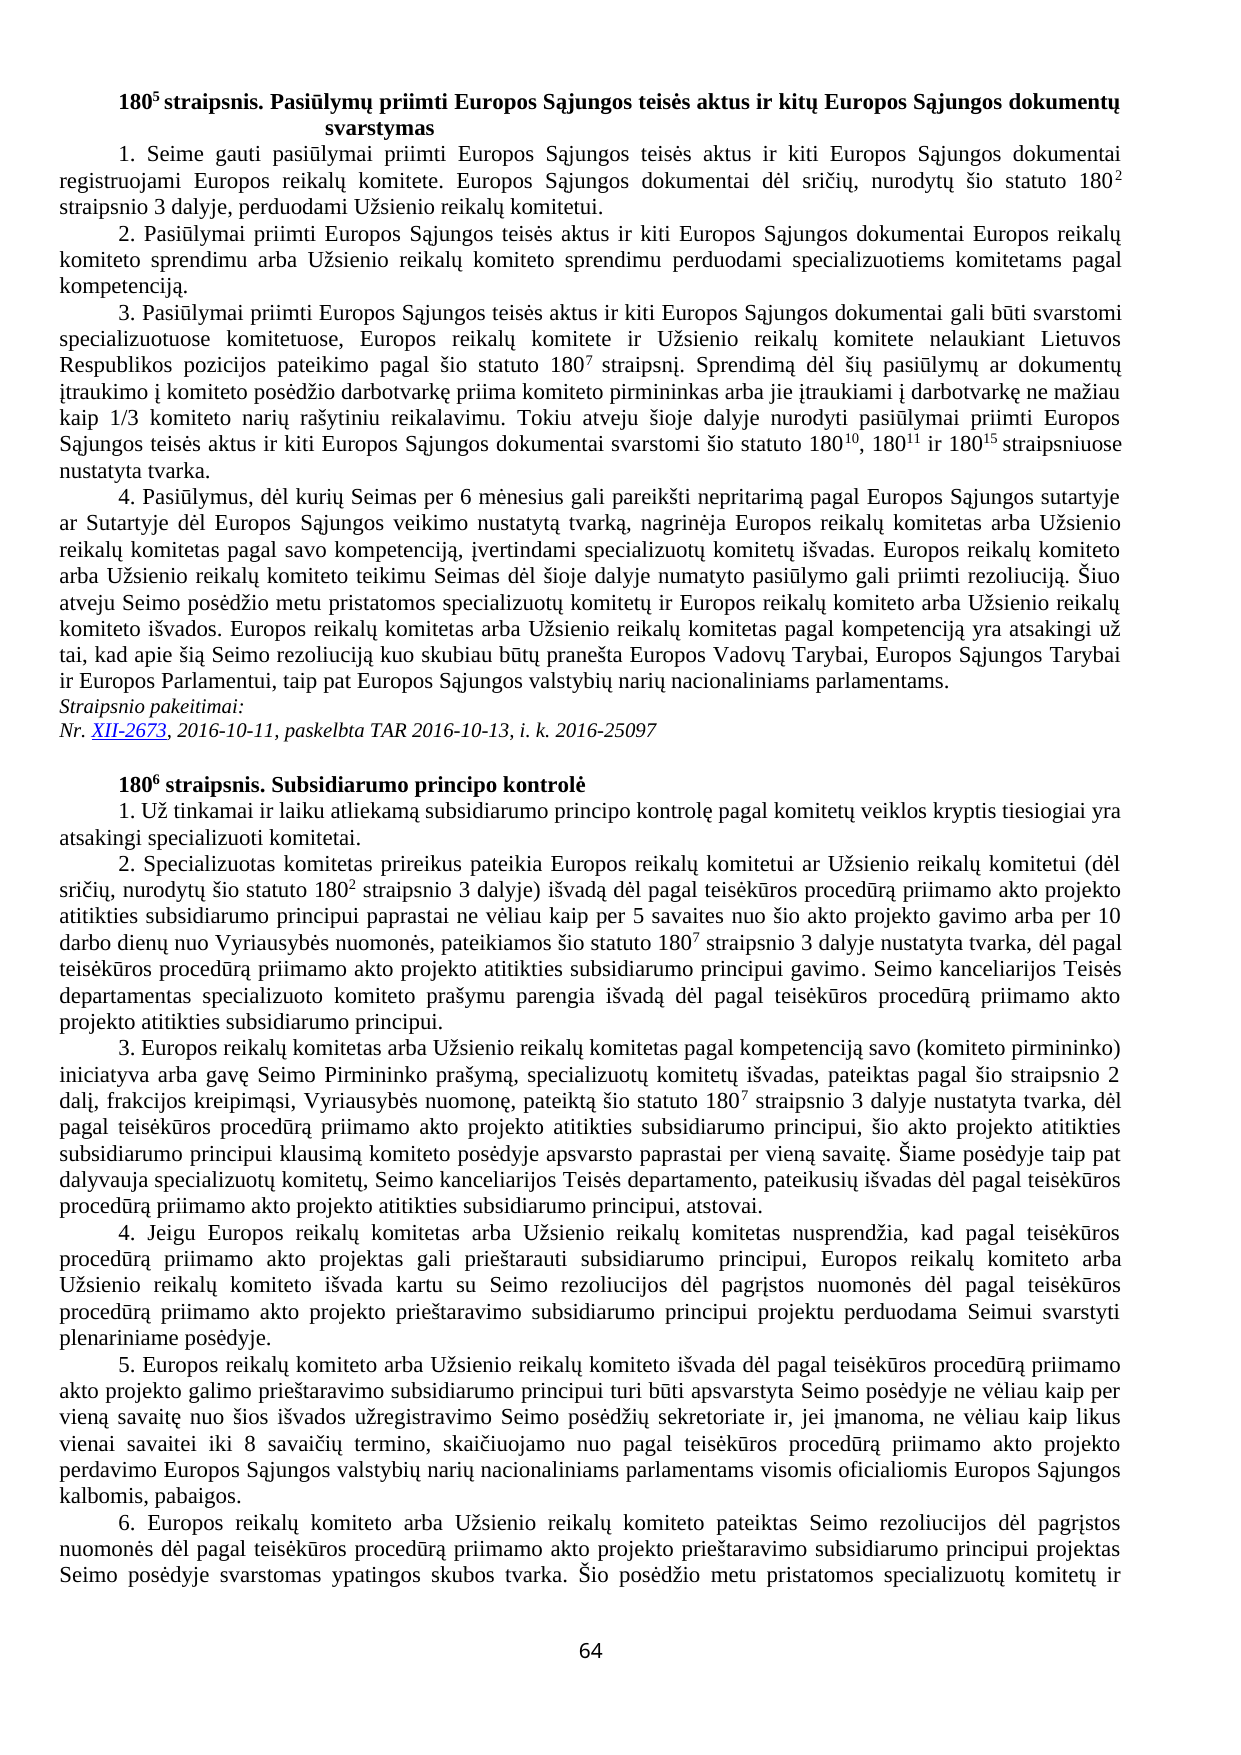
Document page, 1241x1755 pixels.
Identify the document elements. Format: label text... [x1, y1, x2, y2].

text 2. Pasiūlymai priimti Europos Sąjungos teisės aktus ir kiti Europos Sąjungos dokumentai Europos reikalų komiteto sprendimu arba Užsienio reikalų komiteto sprendimu perduodami specializuotiems komitetams pagal kompetenciją. [59, 219, 1122, 299]
text 1805 straipsnis. Pasiūlymų priimti Europos Sąjungos teisės aktus ir kitų Europos Sąjungos dokumentų svarstymas [118, 88, 1122, 141]
text 2. Specializuotas komitetas prireikus pateikia Europos reikalų komitetui ar Užsienio reikalų komitetui (dėl sričių, nurodytų šio statuto 1802 straipsnio 3 dalyje) išvadą dėl pagal teisėkūros procedūrą priimamo akto projekto atitikties subsidiarumo principui paprastai ne vėliau kaip per 5 savaites nuo šio akto projekto gavimo arba per 10 darbo dienų nuo Vyriausybės nuomonės, pateikiamos šio statuto 1807 straipsnio 3 dalyje nustatyta tvarka, dėl pagal teisėkūros procedūrą priimamo akto projekto atitikties subsidiarumo principui gavimo. Seimo kanceliarijos Teisės departamentas specializuoto komiteto prašymu parengia išvadą dėl pagal teisėkūros procedūrą priimamo akto projekto atitikties subsidiarumo principui. [59, 850, 1122, 1034]
text 5. Europos reikalų komiteto arba Užsienio reikalų komiteto išvada dėl pagal teisėkūros procedūrą priimamo akto projekto galimo prieštaravimo subsidiarumo principui turi būti apsvarstyta Seimo posėdyje ne vėliau kaip per vieną savaitę nuo šios išvados užregistravimo Seimo posėdžių sekretoriate ir, jei įmanoma, ne vėliau kaip likus vienai savaitei iki 8 savaičių termino, skaičiuojamo nuo pagal teisėkūros procedūrą priimamo akto projekto perdavimo Europos Sąjungos valstybių narių nacionaliniams parlamentams visomis oficialiomis Europos Sąjungos kalbomis, pabaigos. [59, 1351, 1122, 1509]
text 6. Europos reikalų komiteto arba Užsienio reikalų komiteto pateiktas Seimo rezoliucijos dėl pagrįstos nuomonės dėl pagal teisėkūros procedūrą priimamo akto projekto prieštaravimo subsidiarumo principui projektas Seimo posėdyje svarstomas ypatingos skubos tvarka. Šio posėdžio metu pristatomos specializuotų komitetų ir [59, 1509, 1122, 1588]
text 3. Pasiūlymai priimti Europos Sąjungos teisės aktus ir kiti Europos Sąjungos dokumentai gali būti svarstomi specializuotuose komitetuose, Europos reikalų komitete ir Užsienio reikalų komitete nelaukiant Lietuvos Respublikos pozicijos pateikimo pagal šio statuto 1807 straipsnį. Sprendimą dėl šių pasiūlymų ar dokumentų įtraukimo į komiteto posėdžio darbotvarkę priima komiteto pirmininkas arba jie įtraukiami į darbotvarkę ne mažiau kaip 1/3 komiteto narių rašytiniu reikalavimu. Tokiu atveju šioje dalyje nurodyti pasiūlymai priimti Europos Sąjungos teisės aktus ir kiti Europos Sąjungos dokumentai svarstomi šio statuto 18010, 18011 ir 18015 straipsniuose nustatyta tvarka. [59, 299, 1122, 483]
text 1. Seime gauti pasiūlymai priimti Europos Sąjungos teisės aktus ir kiti Europos Sąjungos dokumentai registruojami Europos reikalų komitete. Europos Sąjungos dokumentai dėl sričių, nurodytų šio statuto 1802 straipsnio 3 dalyje, perduodami Užsienio reikalų komitetui. [59, 141, 1122, 219]
text 1. Už tinkamai ir laiku atliekamą subsidiarumo principo kontrolę pagal komitetų veiklos kryptis tiesiogiai yra atsakingi specializuoti komitetai. [59, 797, 1122, 850]
text Straipsnio pakeitimai: [59, 694, 1122, 718]
text 4. Jeigu Europos reikalų komitetas arba Užsienio reikalų komitetas nusprendžia, kad pagal teisėkūros procedūrą priimamo akto projektas gali prieštarauti subsidiarumo principui, Europos reikalų komiteto arba Užsienio reikalų komiteto išvada kartu su Seimo rezoliucijos dėl pagrįstos nuomonės dėl pagal teisėkūros procedūrą priimamo akto projekto prieštaravimo subsidiarumo principui projektu perduodama Seimui svarstyti plenariniame posėdyje. [59, 1219, 1122, 1351]
text 4. Pasiūlymus, dėl kurių Seimas per 6 mėnesius gali pareikšti nepritarimą pagal Europos Sąjungos sutartyje ar Sutartyje dėl Europos Sąjungos veikimo nustatytą tvarką, nagrinėja Europos reikalų komitetas arba Užsienio reikalų komitetas pagal savo kompetenciją, įvertindami specializuotų komitetų išvadas. Europos reikalų komiteto arba Užsienio reikalų komiteto teikimu Seimas dėl šioje dalyje numatyto pasiūlymo gali priimti rezoliuciją. Šiuo atveju Seimo posėdžio metu pristatomos specializuotų komitetų ir Europos reikalų komiteto arba Užsienio reikalų komiteto išvados. Europos reikalų komitetas arba Užsienio reikalų komitetas pagal kompetenciją yra atsakingi už tai, kad apie šią Seimo rezoliuciją kuo skubiau būtų pranešta Europos Vadovų Tarybai, Europos Sąjungos Tarybai ir Europos Parlamentui, taip pat Europos Sąjungos valstybių narių nacionaliniams parlamentams. [59, 483, 1122, 694]
text 3. Europos reikalų komitetas arba Užsienio reikalų komitetas pagal kompetenciją savo (komiteto pirmininko) iniciatyva arba gavę Seimo Pirmininko prašymą, specializuotų komitetų išvadas, pateiktas pagal šio straipsnio 2 dalį, frakcijos kreipimąsi, Vyriausybės nuomonę, pateiktą šio statuto 1807 straipsnio 3 dalyje nustatyta tvarka, dėl pagal teisėkūros procedūrą priimamo akto projekto atitikties subsidiarumo principui, šio akto projekto atitikties subsidiarumo principui klausimą komiteto posėdyje apsvarsto paprastai per vieną savaitę. Šiame posėdyje taip pat dalyvauja specializuotų komitetų, Seimo kanceliarijos Teisės departamento, pateikusių išvadas dėl pagal teisėkūros procedūrą priimamo akto projekto atitikties subsidiarumo principui, atstovai. [59, 1034, 1122, 1219]
text 1806 straipsnis. Subsidiarumo principo kontrolė [59, 771, 1122, 797]
text Nr. XII-2673, 2016-10-11, paskelbta TAR 2016-10-13, i. k. 2016-25097 [59, 718, 1122, 742]
